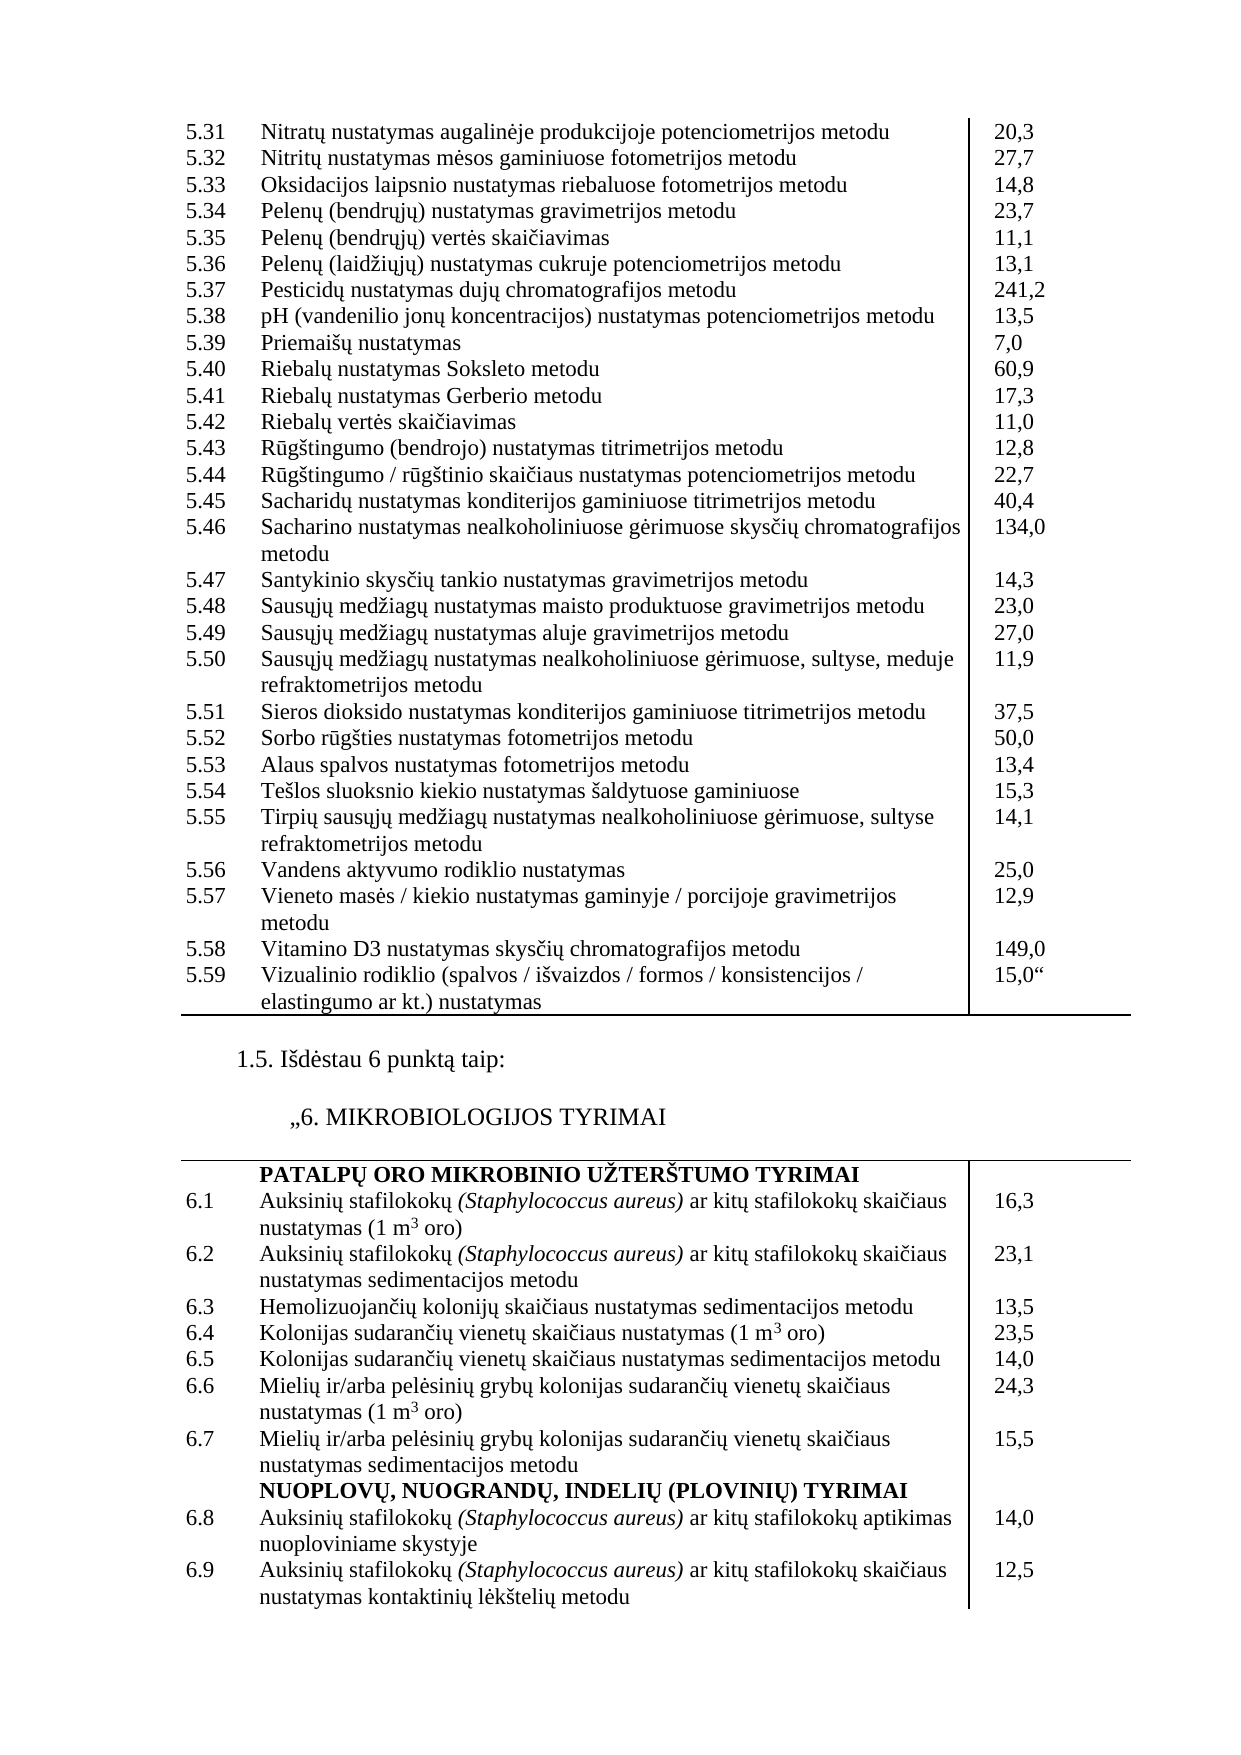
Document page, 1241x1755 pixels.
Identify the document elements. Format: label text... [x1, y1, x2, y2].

table_cell 40,4 [970, 487, 994, 513]
table_cell 14,0 [1127, 1346, 1131, 1372]
table_cell 5.50 [181, 645, 256, 698]
table_cell 5.33 [252, 171, 256, 197]
table_cell 20,3 [1127, 118, 1131, 144]
table_cell 14,8 [1127, 171, 1131, 197]
table_cell 14,8 [970, 171, 994, 197]
table_cell 6.8 [181, 1504, 255, 1556]
table_cell 11,1 [970, 224, 994, 250]
table_cell 17,3 [1127, 382, 1131, 408]
text 1.5. Išdėstau 6 punktą taip: [177, 1044, 1122, 1073]
table_cell 5.31 [252, 118, 256, 144]
table_cell 6.3 [181, 1293, 186, 1319]
table_cell 15,5 [970, 1425, 1131, 1477]
table_cell 25,0 [1127, 856, 1131, 882]
table_cell 27,0 [1127, 619, 1131, 645]
table_cell 5.54 [181, 777, 186, 803]
table_cell 13,1 [1127, 250, 1131, 276]
table_cell 27,7 [970, 145, 994, 171]
table_cell 5.40 [252, 355, 256, 382]
table_cell 15,3 [1127, 777, 1131, 803]
table_cell 23,7 [970, 197, 994, 223]
table_cell 5.34 [181, 197, 186, 223]
table_cell 5.39 [181, 329, 186, 355]
table_cell 27,0 [970, 619, 994, 645]
table_cell 23,0 [970, 593, 994, 619]
table_cell 13,1 [970, 250, 994, 276]
table_cell 5.37 [252, 276, 256, 303]
table_cell [970, 1477, 994, 1504]
table_cell 13,5 [1127, 1293, 1131, 1319]
table_cell 5.41 [181, 382, 186, 408]
table_cell 149,0 [1127, 935, 1131, 961]
table_cell 14,0 [970, 1504, 1131, 1556]
table_cell [251, 1477, 255, 1504]
table_cell 5.52 [252, 724, 256, 751]
table_cell 50,0 [970, 724, 994, 751]
table_cell 5.32 [181, 145, 186, 171]
table_cell 5.57 [181, 883, 256, 935]
table_cell 7,0 [1127, 329, 1131, 355]
table_cell 6.7 [181, 1425, 255, 1477]
table_cell 5.53 [181, 751, 186, 777]
table_cell 241,2 [1127, 276, 1131, 303]
table_cell 17,3 [970, 382, 994, 408]
table_cell 23,0 [1127, 593, 1131, 619]
table_cell 5.48 [252, 593, 256, 619]
table_cell 6.9 [181, 1556, 255, 1609]
table_cell 241,2 [970, 276, 994, 303]
table_cell 5.51 [252, 698, 256, 724]
table_cell 5.47 [181, 566, 186, 592]
table_cell 5.47 [252, 566, 256, 592]
table_cell 5.52 [181, 724, 186, 751]
table_cell 5.48 [181, 593, 186, 619]
table_cell 15,0“ [970, 961, 1131, 1014]
table_cell 14,1 [970, 803, 1131, 856]
table_cell 5.44 [252, 461, 256, 487]
table_cell 5.31 [181, 118, 186, 144]
table_cell 22,7 [970, 461, 994, 487]
table_cell 12,8 [1127, 434, 1131, 461]
table_cell 13,4 [1127, 751, 1131, 777]
table_cell 5.49 [181, 619, 186, 645]
table_cell 5.43 [252, 434, 256, 461]
table_cell 6.3 [251, 1293, 255, 1319]
table_cell 5.34 [252, 197, 256, 223]
table_cell 13,5 [970, 303, 994, 329]
table_cell 60,9 [1127, 355, 1131, 382]
table_cell 11,0 [970, 408, 994, 434]
table_header [181, 1161, 186, 1187]
table_cell 24,3 [970, 1372, 1131, 1424]
table_cell 27,7 [1127, 145, 1131, 171]
table_cell 5.32 [252, 145, 256, 171]
table_cell 5.38 [252, 303, 256, 329]
table_cell [181, 1477, 186, 1504]
table_cell 5.56 [252, 856, 256, 882]
table_cell 5.40 [181, 355, 186, 382]
table_cell 16,3 [970, 1188, 1131, 1240]
table_cell 5.36 [181, 250, 186, 276]
table_cell 23,5 [1127, 1319, 1131, 1346]
table_cell 13,4 [970, 751, 994, 777]
table_cell 40,4 [1127, 487, 1131, 513]
table_cell 5.42 [252, 408, 256, 434]
table_cell 5.36 [252, 250, 256, 276]
table_cell 12,5 [970, 1556, 1131, 1609]
table_cell [1127, 1477, 1131, 1504]
table_cell 5.33 [181, 171, 186, 197]
table_cell 5.53 [252, 751, 256, 777]
table_cell 37,5 [1127, 698, 1131, 724]
table_cell 6.1 [181, 1188, 255, 1240]
table_cell 14,3 [1127, 566, 1131, 592]
table_cell 5.37 [181, 276, 186, 303]
table_cell 5.35 [181, 224, 186, 250]
table_cell 20,3 [970, 118, 994, 144]
table_cell 11,1 [1127, 224, 1131, 250]
table_cell 13,5 [1127, 303, 1131, 329]
table_cell 6.4 [251, 1319, 255, 1346]
table_cell 11,9 [970, 645, 1131, 698]
table_cell 5.35 [252, 224, 256, 250]
table_header [970, 1161, 994, 1187]
table_cell 6.4 [181, 1319, 186, 1346]
table_cell 37,5 [970, 698, 994, 724]
table_cell 11,0 [1127, 408, 1131, 434]
table_cell 5.51 [181, 698, 186, 724]
table_cell 5.45 [181, 487, 186, 513]
table_cell 22,7 [1127, 461, 1131, 487]
table_cell 23,7 [1127, 197, 1131, 223]
table_cell 5.44 [181, 461, 186, 487]
table_cell 5.38 [181, 303, 186, 329]
table_cell 5.39 [252, 329, 256, 355]
table_cell 5.58 [181, 935, 186, 961]
table_cell 5.42 [181, 408, 186, 434]
table_cell 6.5 [251, 1346, 255, 1372]
table_header [251, 1161, 255, 1187]
table_cell 23,1 [970, 1240, 1131, 1293]
table_cell 5.46 [181, 514, 256, 566]
table_cell 6.6 [181, 1372, 255, 1424]
table_cell 5.41 [252, 382, 256, 408]
table_cell 14,0 [970, 1346, 994, 1372]
table_cell 12,8 [970, 434, 994, 461]
table_cell 13,5 [970, 1293, 994, 1319]
table_cell 60,9 [970, 355, 994, 382]
table_cell 23,5 [970, 1319, 994, 1346]
table_cell 14,3 [970, 566, 994, 592]
table_cell 5.49 [252, 619, 256, 645]
table_cell 15,3 [970, 777, 994, 803]
table_cell 5.56 [181, 856, 186, 882]
table_cell 5.59 [181, 961, 256, 1014]
table_cell 25,0 [970, 856, 994, 882]
table_cell 6.2 [181, 1240, 255, 1293]
table_cell 5.45 [252, 487, 256, 513]
table_cell 50,0 [1127, 724, 1131, 751]
table_cell 134,0 [970, 514, 1131, 566]
table_cell 5.43 [181, 434, 186, 461]
text „6. MIKROBIOLOGIJOS TYRIMAI [289, 1102, 1122, 1131]
table_cell 12,9 [970, 883, 1131, 935]
table_cell 149,0 [970, 935, 994, 961]
table_header [1127, 1161, 1131, 1187]
table_cell 5.54 [252, 777, 256, 803]
table_cell 7,0 [970, 329, 994, 355]
table_cell 6.5 [181, 1346, 186, 1372]
table_cell 5.58 [252, 935, 256, 961]
table_cell 5.55 [181, 803, 256, 856]
